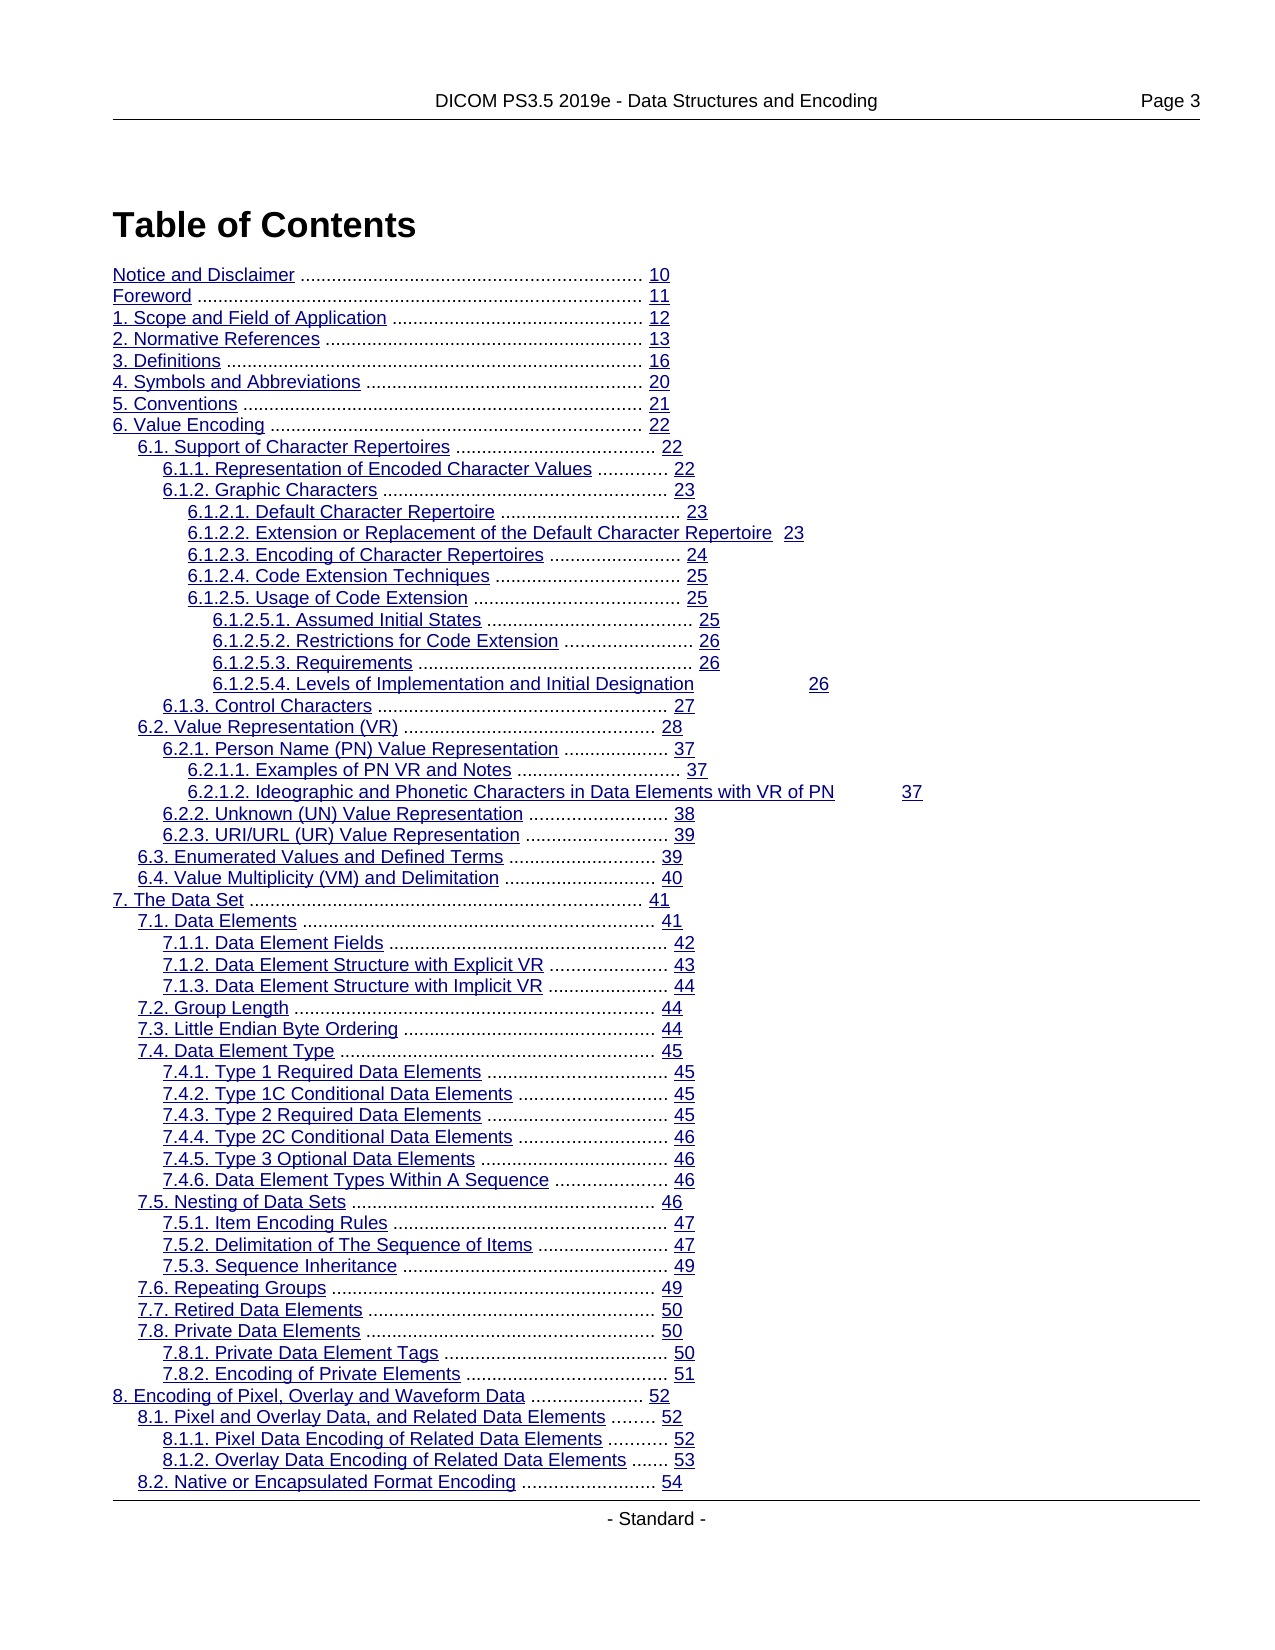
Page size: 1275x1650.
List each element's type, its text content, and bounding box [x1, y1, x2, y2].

text 7.2. Group Length 0 [137, 996, 1175, 1018]
text 8.1. Pixel and Overlay Data, and Related Data Elements 0 [137, 1406, 1175, 1428]
text 6.1.1. Representation of Encoded Character Values 0 [162, 457, 1175, 479]
text 6.4. Value Multiplicity (VM) and Delimitation 0 [137, 867, 1175, 889]
text 6.1.2. Graphic Characters 0 [162, 479, 1175, 501]
text 6.2.3. URI/URL (UR) Value Representation 0 [162, 824, 1175, 846]
text 7.4. Data Element Type 0 [137, 1039, 1175, 1061]
text Notice and Disclaimer 0 [112, 263, 1175, 285]
text 7.5. Nesting of Data Sets 0 [137, 1191, 1175, 1212]
text 7.5.2. Delimitation of The Sequence of Items 0 [162, 1234, 1175, 1255]
text 6.1.2.2. Extension or Replacement of the Default Character Repertoire 0 [187, 522, 1175, 544]
text 8.1.1. Pixel Data Encoding of Related Data Elements 0 [162, 1428, 1175, 1449]
text 7.1.2. Data Element Structure with Explicit VR 0 [162, 953, 1175, 975]
text 6.1.2.5.4. Levels of Implementation and Initial Designation 0 [212, 673, 1175, 694]
text 4. Symbols and Abbreviations 0 [112, 371, 1175, 393]
text 6.2. Value Representation (VR) 0 [137, 716, 1175, 738]
text 7.4.5. Type 3 Optional Data Elements 0 [162, 1147, 1175, 1169]
text 6.1.2.5.2. Restrictions for Code Extension 0 [212, 630, 1175, 651]
text 6.1.2.5.3. Requirements 0 [212, 651, 1175, 673]
text 6.2.1.2. Ideographic and Phonetic Characters in Data Elements with VR of PN 0 [187, 781, 1175, 802]
text 3. Definitions 0 [112, 349, 1175, 371]
text 6.1.2.5.1. Assumed Initial States 0 [212, 608, 1175, 630]
text 6.2.1.1. Examples of PN VR and Notes 0 [187, 759, 1175, 781]
text 7.6. Repeating Groups 0 [137, 1277, 1175, 1298]
text 7.7. Retired Data Elements 0 [137, 1298, 1175, 1320]
text 7.4.1. Type 1 Required Data Elements 0 [162, 1061, 1175, 1083]
text 6.1.2.5. Usage of Code Extension 0 [187, 587, 1175, 608]
text 7.4.2. Type 1C Conditional Data Elements 0 [162, 1083, 1175, 1104]
text 7.4.6. Data Element Types Within A Sequence 0 [162, 1169, 1175, 1191]
text Foreword 0 [112, 285, 1175, 306]
text 7.3. Little Endian Byte Ordering 0 [137, 1018, 1175, 1039]
text 7.1.3. Data Element Structure with Implicit VR 0 [162, 975, 1175, 996]
text Table of Contents [112, 204, 1200, 245]
text 6.1. Support of Character Repertoires 0 [137, 436, 1175, 457]
text 8.1.2. Overlay Data Encoding of Related Data Elements 0 [162, 1449, 1175, 1471]
text 7. The Data Set 0 [112, 889, 1175, 910]
text 7.8.1. Private Data Element Tags 0 [162, 1341, 1175, 1363]
text 7.8.2. Encoding of Private Elements 0 [162, 1363, 1175, 1384]
text 6.1.2.4. Code Extension Techniques 0 [187, 565, 1175, 587]
text 7.4.4. Type 2C Conditional Data Elements 0 [162, 1126, 1175, 1147]
text 7.5.1. Item Encoding Rules 0 [162, 1212, 1175, 1234]
text 6.3. Enumerated Values and Defined Terms 0 [137, 846, 1175, 867]
text 7.4.3. Type 2 Required Data Elements 0 [162, 1104, 1175, 1126]
text 5. Conventions 0 [112, 393, 1175, 414]
text 6.2.1. Person Name (PN) Value Representation 0 [162, 738, 1175, 759]
text 7.8. Private Data Elements 0 [137, 1320, 1175, 1341]
text 7.5.3. Sequence Inheritance 0 [162, 1255, 1175, 1277]
text 8.2. Native or Encapsulated Format Encoding 0 [137, 1471, 1175, 1492]
text 6.2.2. Unknown (UN) Value Representation 0 [162, 802, 1175, 824]
text 8. Encoding of Pixel, Overlay and Waveform Data 0 [112, 1384, 1175, 1406]
text 6.1.2.3. Encoding of Character Repertoires 0 [187, 544, 1175, 565]
text 2. Normative References 0 [112, 328, 1175, 349]
text 7.1.1. Data Element Fields 0 [162, 932, 1175, 953]
text 1. Scope and Field of Application 0 [112, 306, 1175, 328]
text 7.1. Data Elements 0 [137, 910, 1175, 932]
text 6.1.2.1. Default Character Repertoire 0 [187, 501, 1175, 522]
text 6.1.3. Control Characters 0 [162, 694, 1175, 716]
text 6. Value Encoding 0 [112, 414, 1175, 436]
